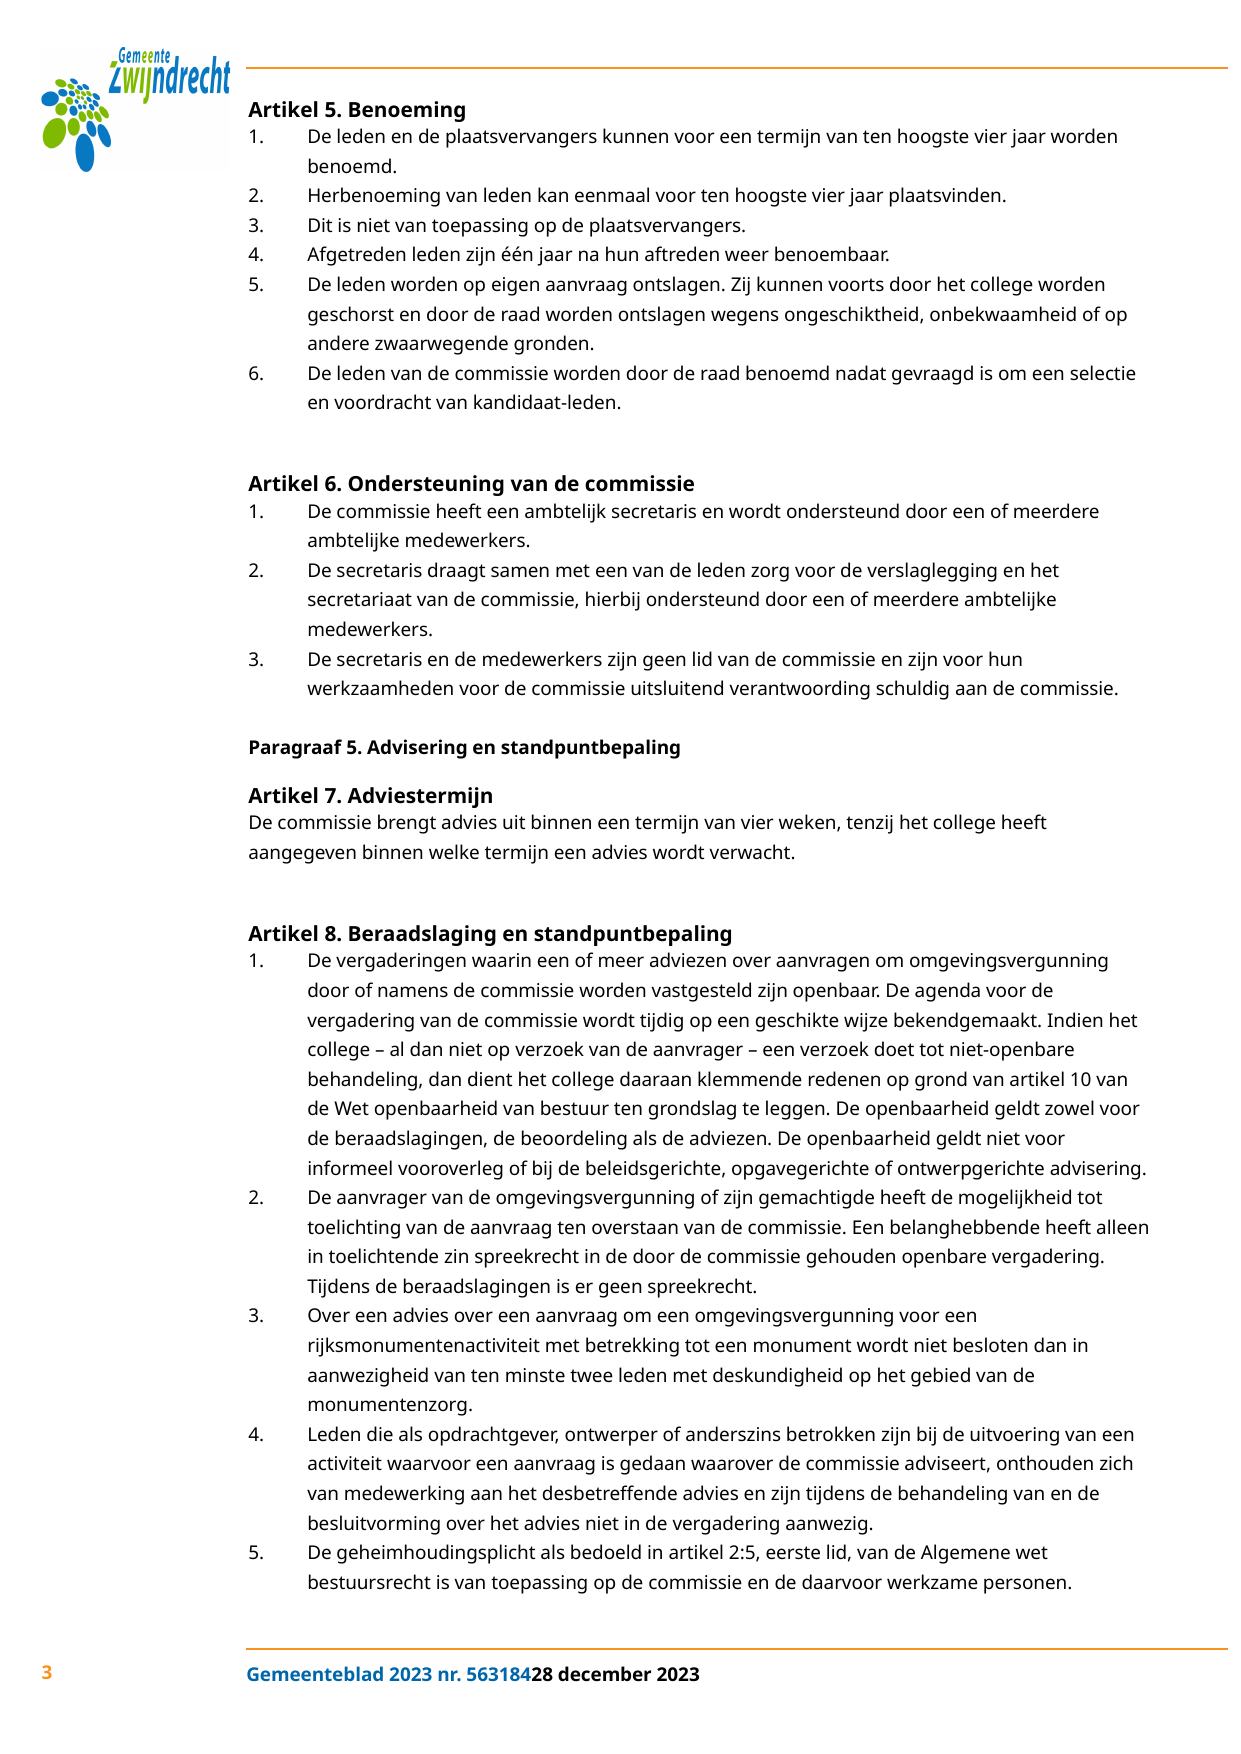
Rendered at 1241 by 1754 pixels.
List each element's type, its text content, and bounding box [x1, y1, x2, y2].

text Artikel 5. Benoeming [248, 95, 1152, 123]
list Dit is niet van toepassing op de plaatsvervangers. [248, 212, 1152, 238]
list De leden worden op eigen aanvraag ontslagen. Zij kunnen voorts door het college worden geschorst en door de raad worden ontslagen wegens ongeschiktheid, onbekwaamheid of op andere zwaarwegende gronden. [248, 271, 1152, 356]
list De secretaris en de medewerkers zijn geen lid van de commissie en zijn voor hun werkzaamheden voor de commissie uitsluitend verantwoording schuldig aan de commissie. [248, 646, 1152, 701]
list De aanvrager van de omgevingsvergunning of zijn gemachtigde heeft de mogelijkheid tot toelichting van de aanvraag ten overstaan van de commissie. Een belanghebbende heeft alleen in toelichtende zin spreekrecht in de door de commissie gehouden openbare vergadering. Tijdens de beraadslagingen is er geen spreekrecht. [248, 1184, 1152, 1299]
list Leden die als opdrachtgever, ontwerper of anderszins betrokken zijn bij de uitvoering van een activiteit waarvoor een aanvraag is gedaan waarover de commissie adviseert, onthouden zich van medewerking aan het desbetreffende advies en zijn tijdens de behandeling van en de besluitvorming over het advies niet in de vergadering aanwezig. [248, 1421, 1152, 1535]
list De secretaris draagt samen met een van de leden zorg voor de verslaglegging en het secretariaat van de commissie, hierbij ondersteund door een of meerdere ambtelijke medewerkers. [248, 557, 1152, 642]
text Paragraaf 5. Advisering en standpuntbepaling [248, 734, 1152, 760]
list De leden van de commissie worden door de raad benoemd nadat gevraagd is om een selectie en voordracht van kandidaat-leden. [248, 360, 1152, 415]
text Artikel 7. Adviestermijn [248, 781, 1152, 809]
text De commissie brengt advies uit binnen een termijn van vier weken, tenzij het college heeft aangegeven binnen welke termijn een advies wordt verwacht. [248, 809, 1152, 865]
list De leden en de plaatsvervangers kunnen voor een termijn van ten hoogste vier jaar worden benoemd. [248, 123, 1152, 178]
text Artikel 8. Beraadslaging en standpuntbepaling [248, 919, 1152, 948]
list Afgetreden leden zijn één jaar na hun aftreden weer benoembaar. [248, 242, 1152, 267]
list De vergaderingen waarin een of meer adviezen over aanvragen om omgevingsvergunning door of namens de commissie worden vastgesteld zijn openbaar. De agenda voor de vergadering van de commissie wordt tijdig op een geschikte wijze bekendgemaakt. Indien het college – al dan niet op verzoek van de aanvrager – een verzoek doet tot niet-openbare behandeling, dan dient het college daaraan klemmende redenen op grond van artikel 10 van de Wet openbaarheid van bestuur ten grondslag te leggen. De openbaarheid geldt zowel voor de beraadslagingen, de beoordeling als de adviezen. De openbaarheid geldt niet voor informeel vooroverleg of bij de beleidsgerichte, opgavegerichte of ontwerpgerichte advisering. [248, 948, 1152, 1180]
picture [41, 47, 231, 172]
text Artikel 6. Ondersteuning van de commissie [248, 469, 1152, 498]
list Over een advies over een aanvraag om een omgevingsvergunning voor een rijksmonumentenactiviteit met betrekking tot een monument wordt niet besloten dan in aanwezigheid van ten minste twee leden met deskundigheid op het gebied van de monumentenzorg. [248, 1303, 1152, 1417]
list De geheimhoudingsplicht als bedoeld in artikel 2:5, eerste lid, van de Algemene wet bestuursrecht is van toepassing op de commissie en de daarvoor werkzame personen. [248, 1539, 1152, 1594]
list De commissie heeft een ambtelijk secretaris en wordt ondersteund door een of meerdere ambtelijke medewerkers. [248, 498, 1152, 553]
list Herbenoeming van leden kan eenmaal voor ten hoogste vier jaar plaatsvinden. [248, 182, 1152, 208]
